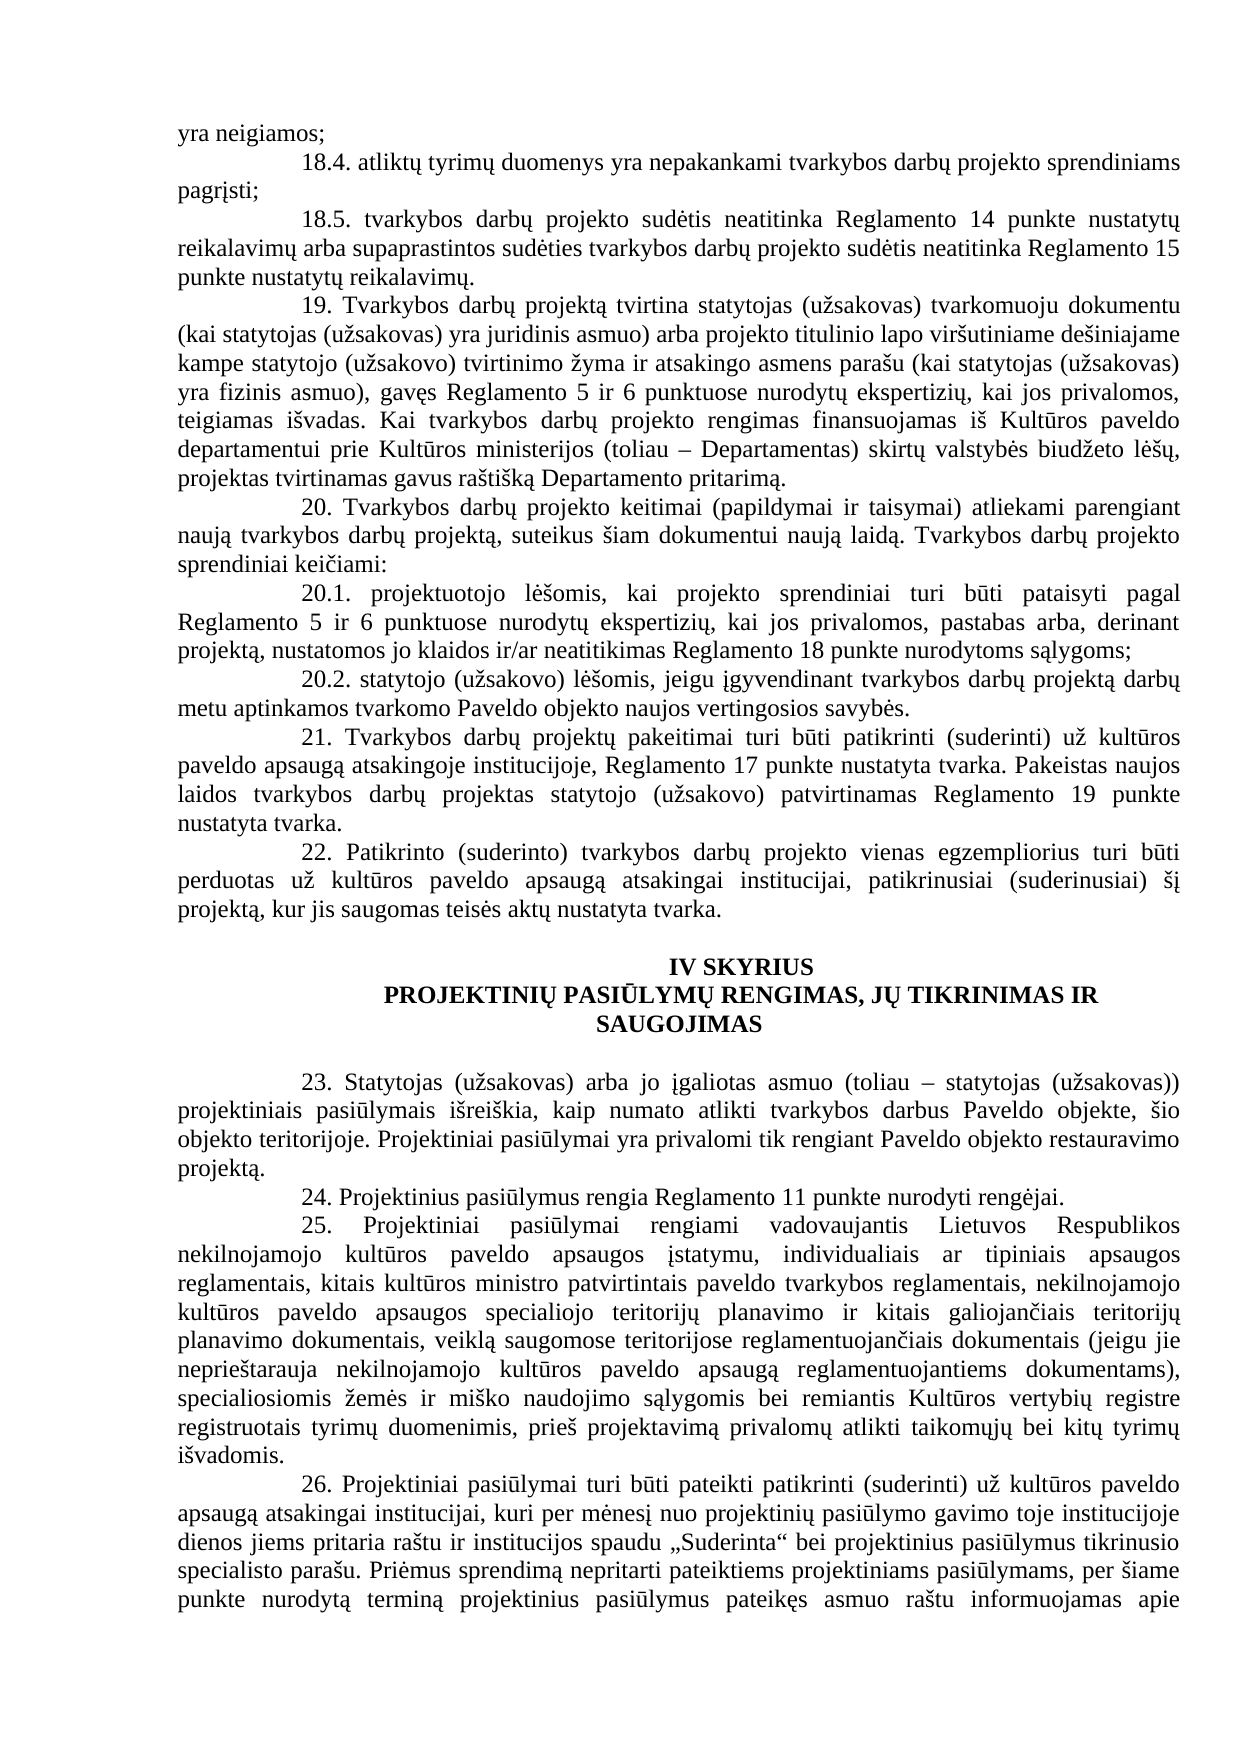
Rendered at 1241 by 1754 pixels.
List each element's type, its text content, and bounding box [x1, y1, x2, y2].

text PROJEKTINIŲ PASIŪLYMŲ RENGIMAS, JŲ TIKRINIMAS IR SAUGOJIMAS [177, 981, 1181, 1038]
text 22. Patikrinto (suderinto) tvarkybos darbų projekto vienas egzempliorius turi būti perduotas už kultūros paveldo apsaugą atsakingai institucijai, patikrinusiai (suderinusiai) šį projektą, kur jis saugomas teisės aktų nustatyta tvarka. [177, 837, 1181, 923]
text 20.2. statytojo (užsakovo) lėšomis, jeigu įgyvendinant tvarkybos darbų projektą darbų metu aptinkamos tvarkomo Paveldo objekto naujos vertingosios savybės. [177, 664, 1181, 722]
text IV SKYRIUS [177, 952, 1181, 981]
text 23. Statytojas (užsakovas) arba jo įgaliotas asmuo (toliau – statytojas (užsakovas)) projektiniais pasiūlymais išreiškia, kaip numato atlikti tvarkybos darbus Paveldo objekte, šio objekto teritorijoje. Projektiniai pasiūlymai yra privalomi tik rengiant Paveldo objekto restauravimo projektą. [177, 1067, 1181, 1182]
text 24. Projektinius pasiūlymus rengia Reglamento 11 punkte nurodyti rengėjai. [177, 1182, 1181, 1211]
text 18.4. atliktų tyrimų duomenys yra nepakankami tvarkybos darbų projekto sprendiniams pagrįsti; [177, 147, 1181, 204]
text 25. Projektiniai pasiūlymai rengiami vadovaujantis Lietuvos Respublikos nekilnojamojo kultūros paveldo apsaugos įstatymu, individualiais ar tipiniais apsaugos reglamentais, kitais kultūros ministro patvirtintais paveldo tvarkybos reglamentais, nekilnojamojo kultūros paveldo apsaugos specialiojo teritorijų planavimo ir kitais galiojančiais teritorijų planavimo dokumentais, veiklą saugomose teritorijose reglamentuojančiais dokumentais (jeigu jie neprieštarauja nekilnojamojo kultūros paveldo apsaugą reglamentuojantiems dokumentams), specialiosiomis žemės ir miško naudojimo sąlygomis bei remiantis Kultūros vertybių registre registruotais tyrimų duomenimis, prieš projektavimą privalomų atlikti taikomųjų bei kitų tyrimų išvadomis. [177, 1211, 1181, 1469]
text yra neigiamos; [177, 118, 1181, 147]
text 21. Tvarkybos darbų projektų pakeitimai turi būti patikrinti (suderinti) už kultūros paveldo apsaugą atsakingoje institucijoje, Reglamento 17 punkte nustatyta tvarka. Pakeistas naujos laidos tvarkybos darbų projektas statytojo (užsakovo) patvirtinamas Reglamento 19 punkte nustatyta tvarka. [177, 722, 1181, 837]
text 26. Projektiniai pasiūlymai turi būti pateikti patikrinti (suderinti) už kultūros paveldo apsaugą atsakingai institucijai, kuri per mėnesį nuo projektinių pasiūlymo gavimo toje institucijoje dienos jiems pritaria raštu ir institucijos spaudu „Suderinta“ bei projektinius pasiūlymus tikrinusio specialisto parašu. Priėmus sprendimą nepritarti pateiktiems projektiniams pasiūlymams, per šiame punkte nurodytą terminą projektinius pasiūlymus pateikęs asmuo raštu informuojamas apie [177, 1469, 1181, 1613]
text 20. Tvarkybos darbų projekto keitimai (papildymai ir taisymai) atliekami parengiant naują tvarkybos darbų projektą, suteikus šiam dokumentui naują laidą. Tvarkybos darbų projekto sprendiniai keičiami: [177, 492, 1181, 578]
text 18.5. tvarkybos darbų projekto sudėtis neatitinka Reglamento 14 punkte nustatytų reikalavimų arba supaprastintos sudėties tvarkybos darbų projekto sudėtis neatitinka Reglamento 15 punkte nustatytų reikalavimų. [177, 204, 1181, 291]
text 20.1. projektuotojo lėšomis, kai projekto sprendiniai turi būti pataisyti pagal Reglamento 5 ir 6 punktuose nurodytų ekspertizių, kai jos privalomos, pastabas arba, derinant projektą, nustatomos jo klaidos ir/ar neatitikimas Reglamento 18 punkte nurodytoms sąlygoms; [177, 578, 1181, 664]
text 19. Tvarkybos darbų projektą tvirtina statytojas (užsakovas) tvarkomuoju dokumentu (kai statytojas (užsakovas) yra juridinis asmuo) arba projekto titulinio lapo viršutiniame dešiniajame kampe statytojo (užsakovo) tvirtinimo žyma ir atsakingo asmens parašu (kai statytojas (užsakovas) yra fizinis asmuo), gavęs Reglamento 5 ir 6 punktuose nurodytų ekspertizių, kai jos privalomos, teigiamas išvadas. Kai tvarkybos darbų projekto rengimas finansuojamas iš Kultūros paveldo departamentui prie Kultūros ministerijos (toliau – Departamentas) skirtų valstybės biudžeto lėšų, projektas tvirtinamas gavus raštišką Departamento pritarimą. [177, 291, 1181, 492]
